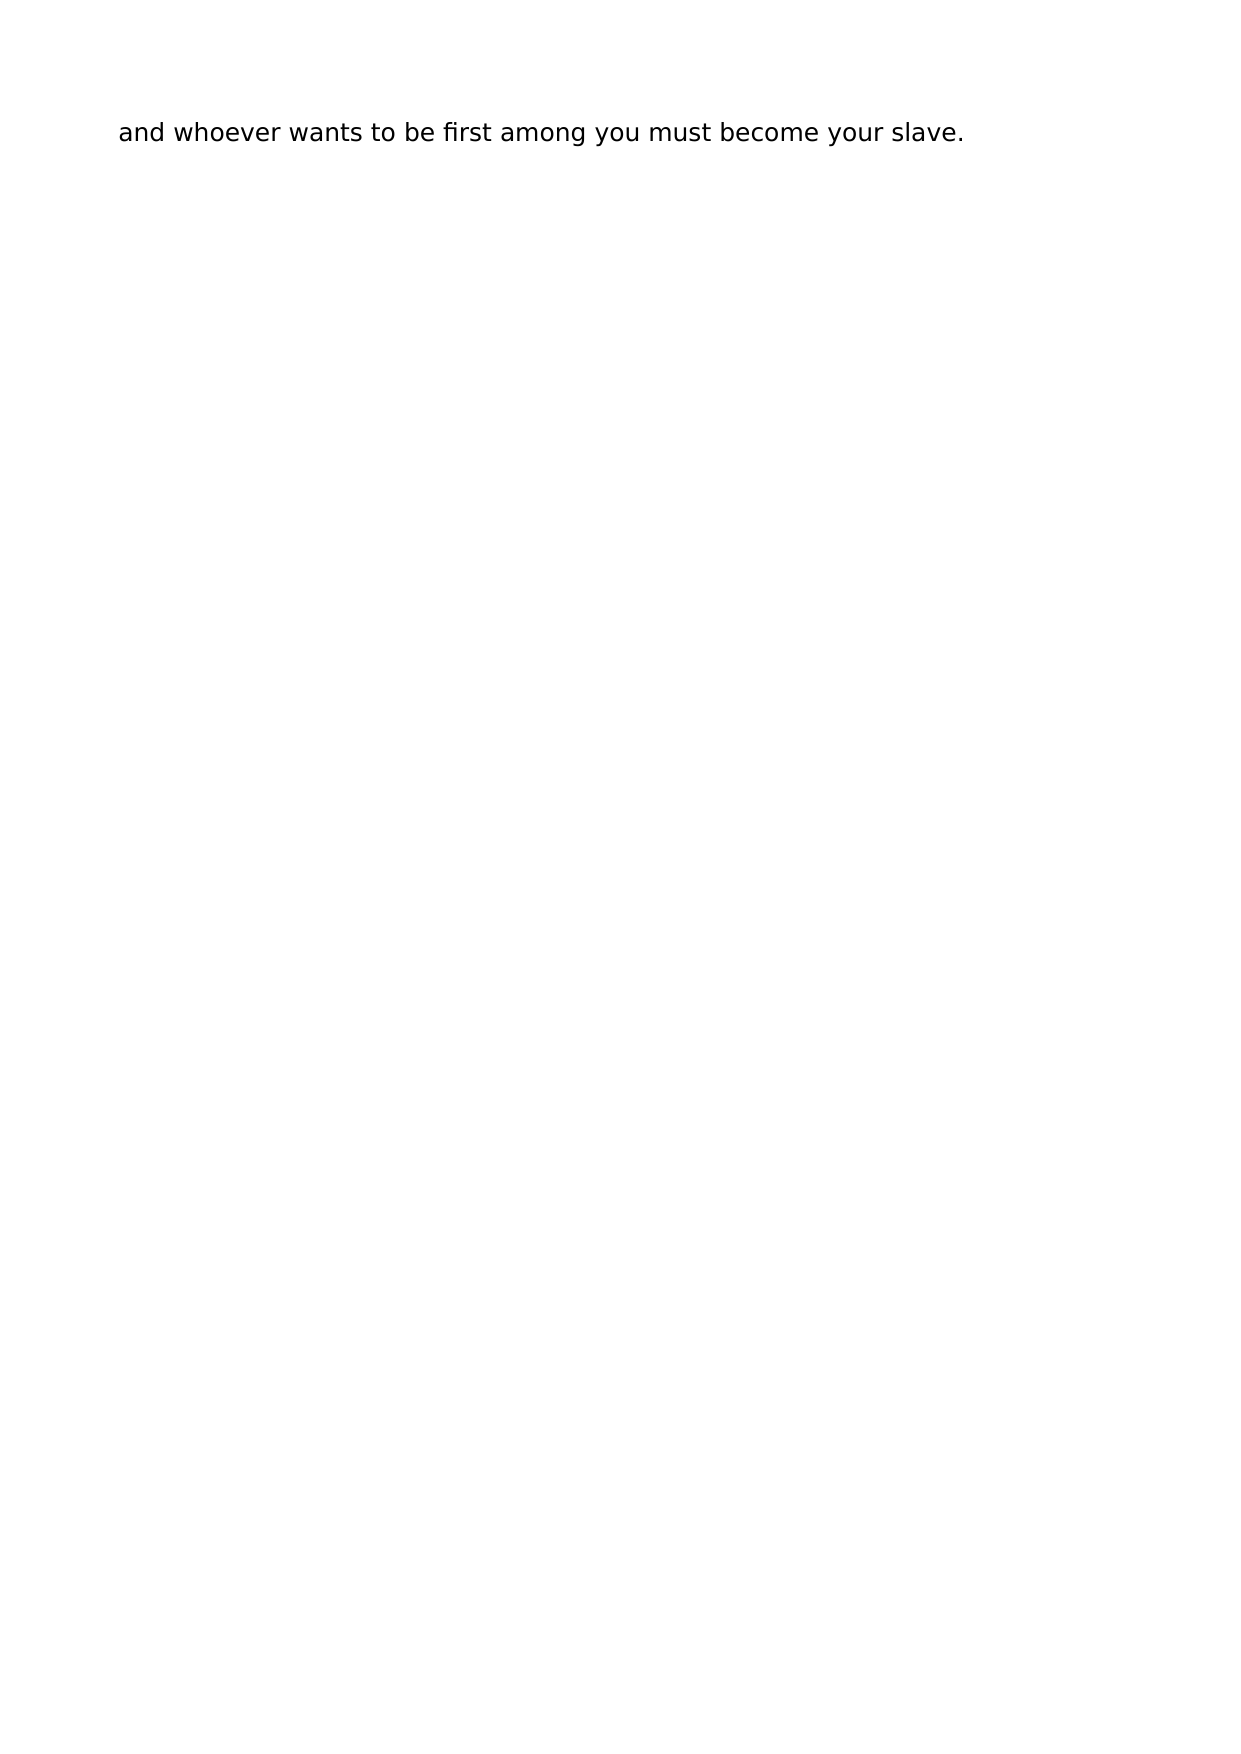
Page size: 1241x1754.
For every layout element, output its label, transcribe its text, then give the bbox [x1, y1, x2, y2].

text and whoever wants to be first among you must become your slave. [118, 118, 1122, 147]
